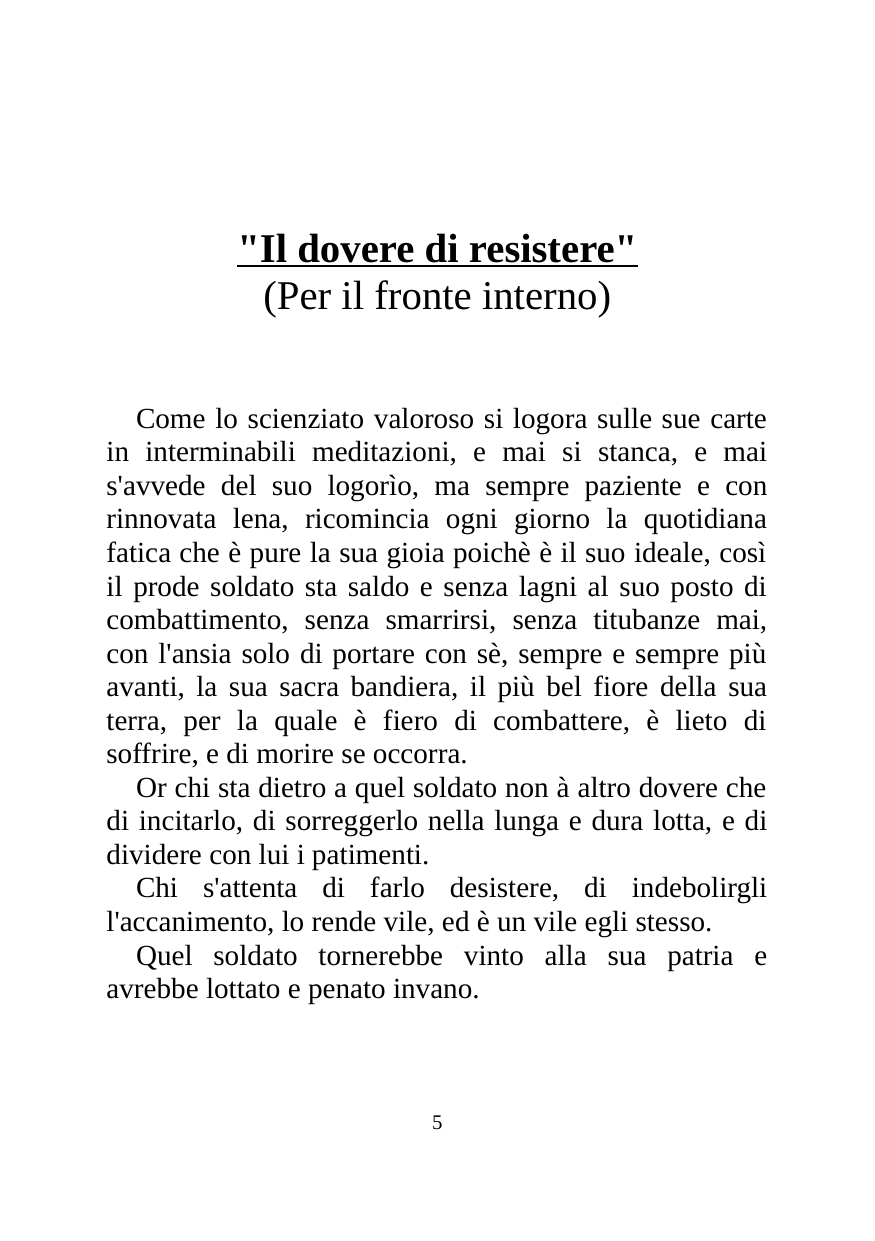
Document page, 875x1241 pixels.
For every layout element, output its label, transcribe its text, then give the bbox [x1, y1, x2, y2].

text Quel soldato tornerebbe vinto alla sua patria e avrebbe lottato e penato invano. [106, 938, 768, 1005]
subtitle "Il dovere di resistere" (Per il fronte interno) [106, 224, 768, 318]
text Or chi sta dietro a quel soldato non à altro dovere che di incitarlo, di sorreggerlo nella lunga e dura lotta, e di dividere con lui i patimenti. [106, 770, 768, 871]
text Chi s'attenta di farlo desistere, di indebolirgli l'accanimento, lo rende vile, ed è un vile egli stesso. [106, 871, 768, 938]
text Come lo scienziato valoroso si logora sulle sue carte in interminabili meditazioni, e mai si stanca, e mai s'avvede del suo logorìo, ma sempre paziente e con rinnovata lena, ricomincia ogni giorno la quotidiana fatica che è pure la sua gioia poichè è il suo ideale, così il prode soldato sta saldo e senza lagni al suo posto di combattimento, senza smarrirsi, senza titubanze mai, con l'ansia solo di portare con sè, sempre e sempre più avanti, la sua sacra bandiera, il più bel fiore della sua terra, per la quale è fiero di combattere, è lieto di soffrire, e di morire se occorra. [106, 401, 768, 770]
